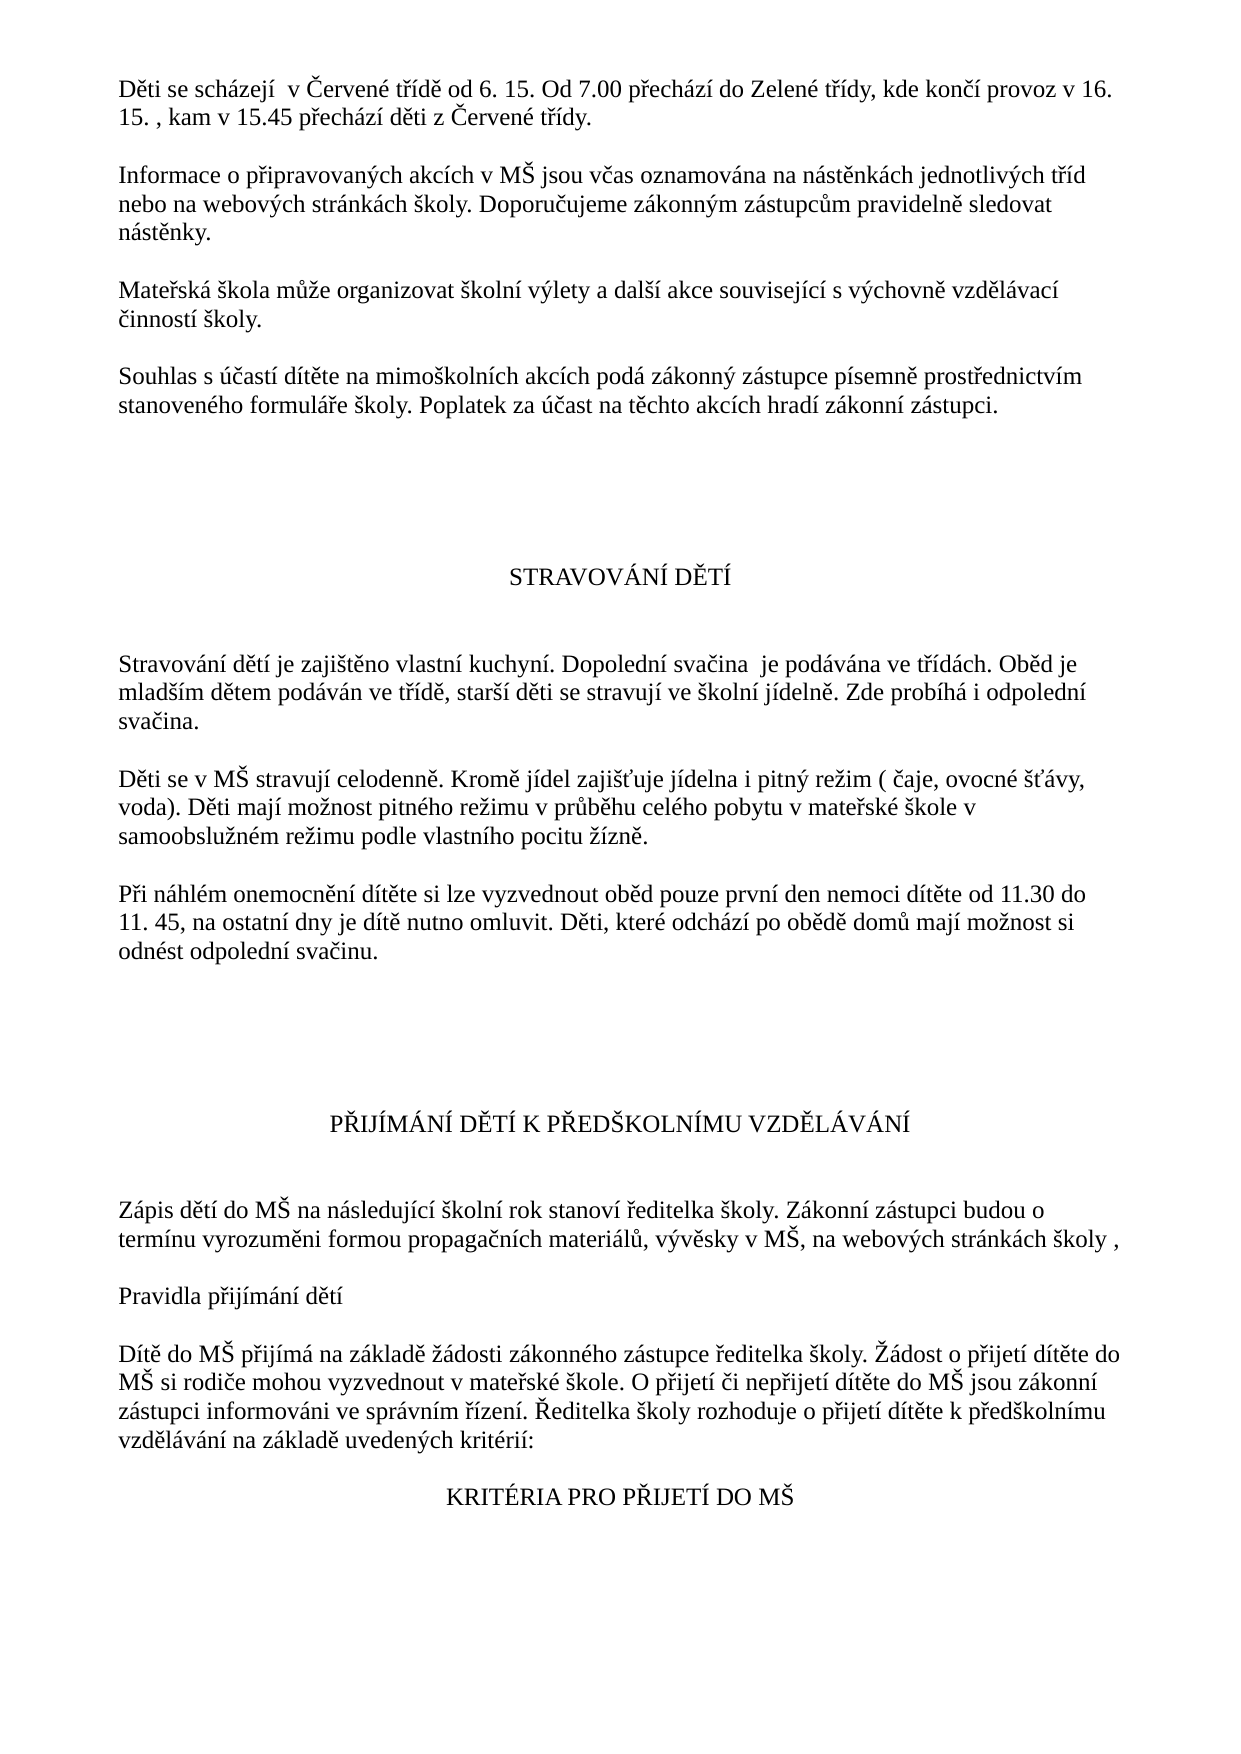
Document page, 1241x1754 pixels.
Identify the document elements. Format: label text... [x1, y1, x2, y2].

text Pravidla přijímání dětí [118, 1281, 1122, 1310]
text Při náhlém onemocnění dítěte si lze vyzvednout oběd pouze první den nemoci dítěte od 11.30 do 11. 45, na ostatní dny je dítě nutno omluvit. Děti, které odchází po obědě domů mají možnost si odnést odpolední svačinu. [118, 879, 1122, 965]
text STRAVOVÁNÍ DĚTÍ [118, 562, 1122, 591]
text Děti se scházejí v Červené třídě od 6. 15. Od 7.00 přechází do Zelené třídy, kde končí provoz v 16. 15. , kam v 15.45 přechází děti z Červené třídy. [118, 74, 1122, 131]
text Souhlas s účastí dítěte na mimoškolních akcích podá zákonný zástupce písemně prostřednictvím stanoveného formuláře školy. Poplatek za účast na těchto akcích hradí zákonní zástupci. [118, 361, 1122, 419]
text Děti se v MŠ stravují celodenně. Kromě jídel zajišťuje jídelna i pitný režim ( čaje, ovocné šťávy, voda). Děti mají možnost pitného režimu v průběhu celého pobytu v mateřské škole v samoobslužném režimu podle vlastního pocitu žízně. [118, 764, 1122, 850]
text PŘIJÍMÁNÍ DĚTÍ K PŘEDŠKOLNÍMU VZDĚLÁVÁNÍ [118, 1109, 1122, 1137]
text KRITÉRIA PRO PŘIJETÍ DO MŠ [118, 1482, 1122, 1511]
text Dítě do MŠ přijímá na základě žádosti zákonného zástupce ředitelka školy. Žádost o přijetí dítěte do MŠ si rodiče mohou vyzvednout v mateřské škole. O přijetí či nepřijetí dítěte do MŠ jsou zákonní zástupci informováni ve správním řízení. Ředitelka školy rozhoduje o přijetí dítěte k předškolnímu vzdělávání na základě uvedených kritérií: [118, 1339, 1122, 1454]
text Mateřská škola může organizovat školní výlety a další akce související s výchovně vzdělávací činností školy. [118, 275, 1122, 332]
text Informace o připravovaných akcích v MŠ jsou včas oznamována na nástěnkách jednotlivých tříd nebo na webových stránkách školy. Doporučujeme zákonným zástupcům pravidelně sledovat nástěnky. [118, 160, 1122, 246]
text Stravování dětí je zajištěno vlastní kuchyní. Dopolední svačina je podávána ve třídách. Oběd je mladším dětem podáván ve třídě, starší děti se stravují ve školní jídelně. Zde probíhá i odpolední svačina. [118, 649, 1122, 735]
text Zápis dětí do MŠ na následující školní rok stanoví ředitelka školy. Zákonní zástupci budou o termínu vyrozuměni formou propagačních materiálů, vývěsky v MŠ, na webových stránkách školy , [118, 1195, 1122, 1252]
